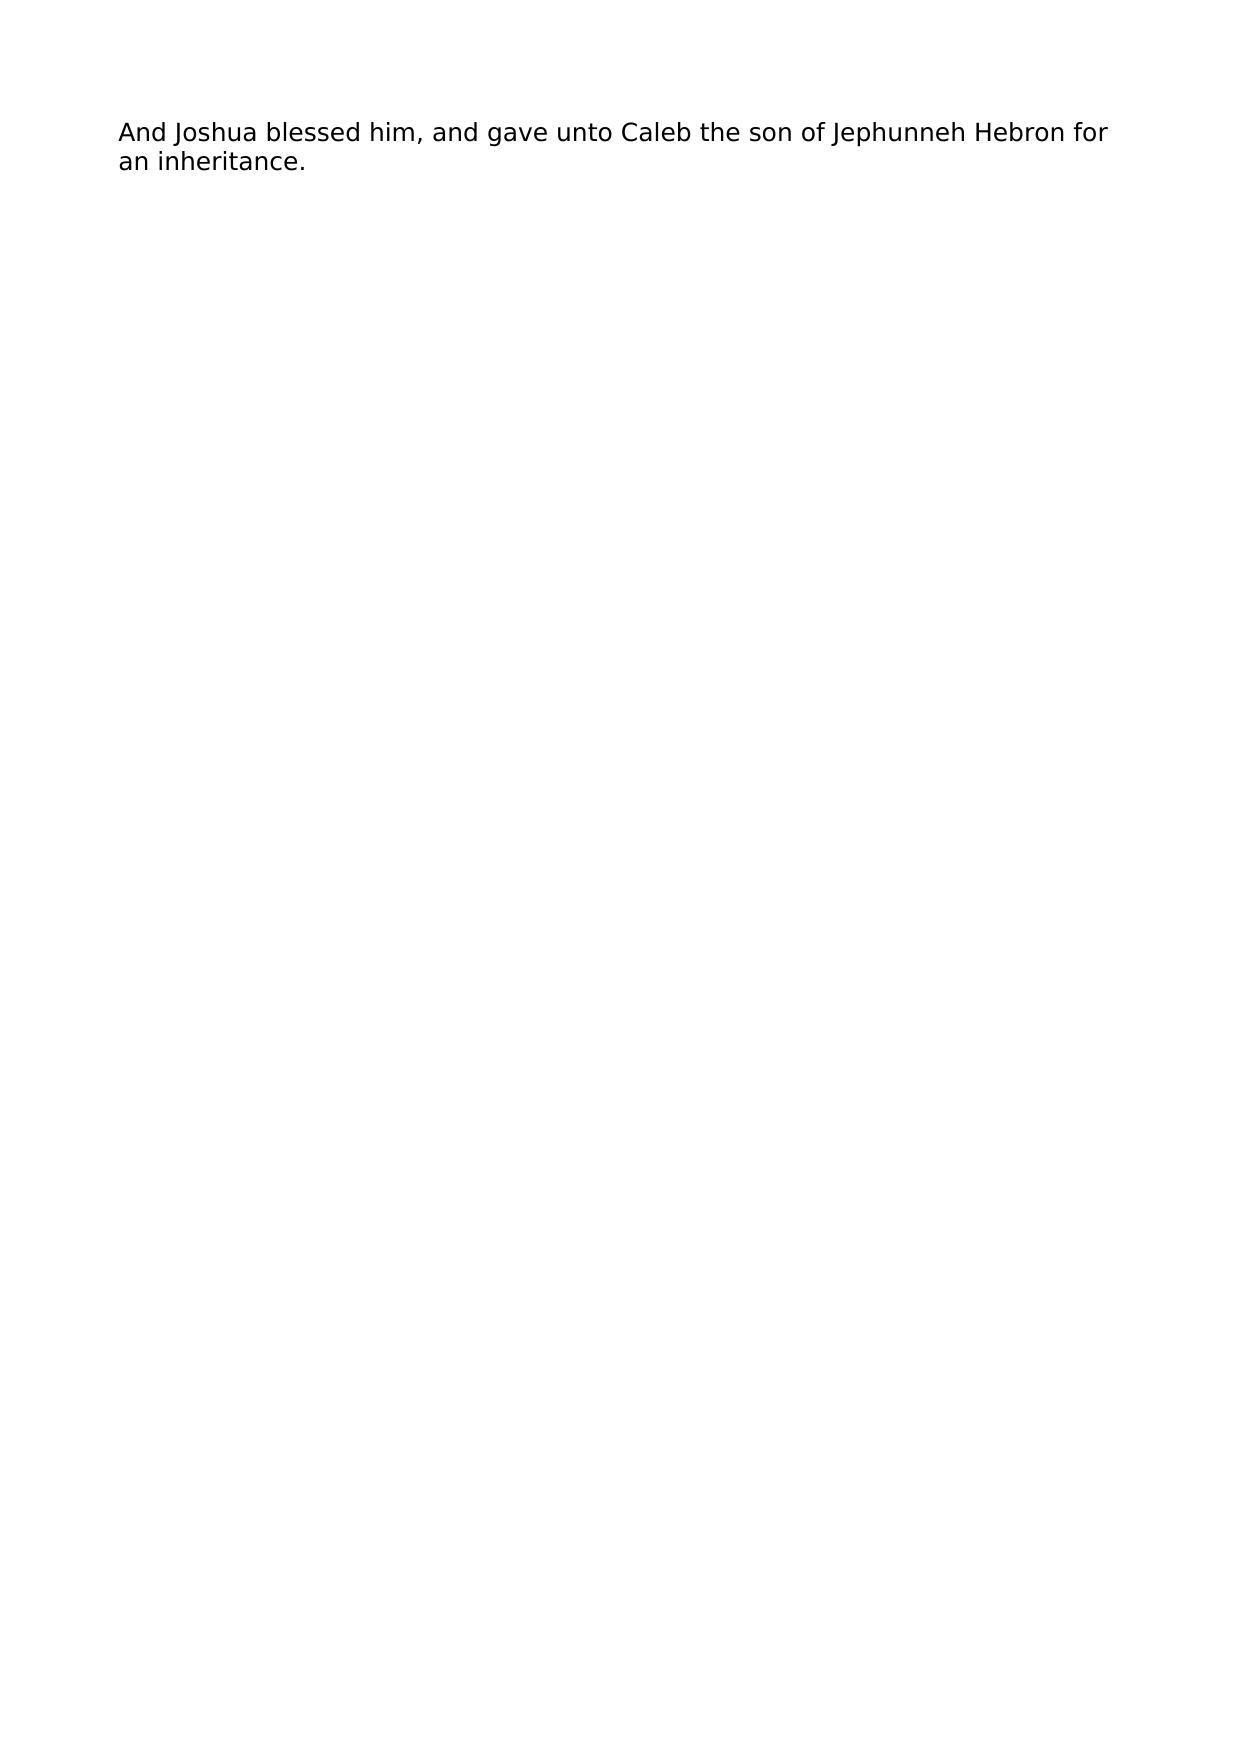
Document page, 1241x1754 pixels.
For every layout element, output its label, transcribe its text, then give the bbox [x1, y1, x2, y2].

text And Joshua blessed him, and gave unto Caleb the son of Jephunneh Hebron for an inheritance. [118, 118, 1122, 176]
